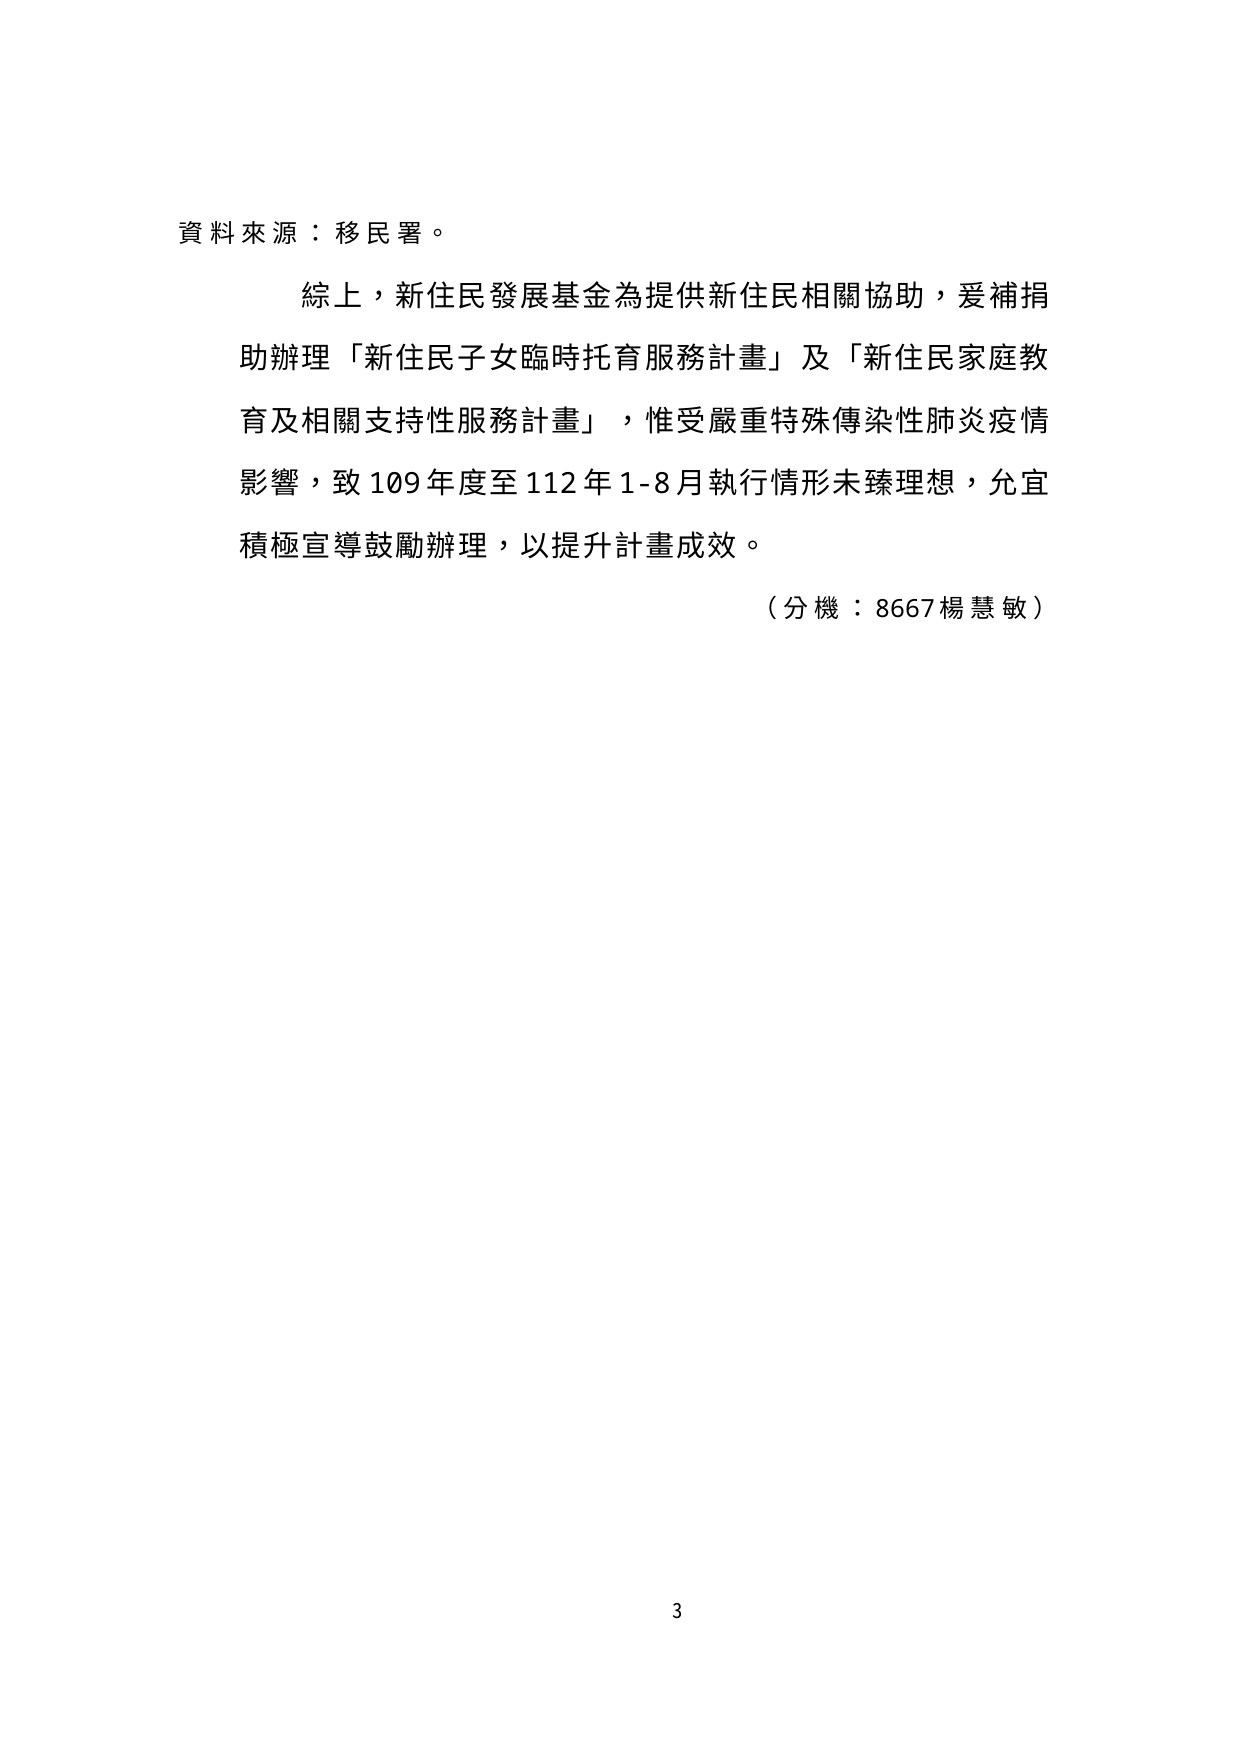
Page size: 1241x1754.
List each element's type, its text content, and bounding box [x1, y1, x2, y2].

text 綜上，新住民發展基金為提供新住民相關協助，爰補捐助辦理「新住民子女臨時托育服務計畫」及「新住民家庭教育及相關支持性服務計畫」，惟受嚴重特殊傳染性肺炎疫情影響，致109年度至112年1-8月執行情形未臻理想，允宜積極宣導鼓勵辦理，以提升計畫成效。 [234, 252, 1061, 564]
text （分機：8667楊慧敏） [176, 564, 1061, 627]
text 資料來源：移民署。 [175, 189, 1061, 252]
